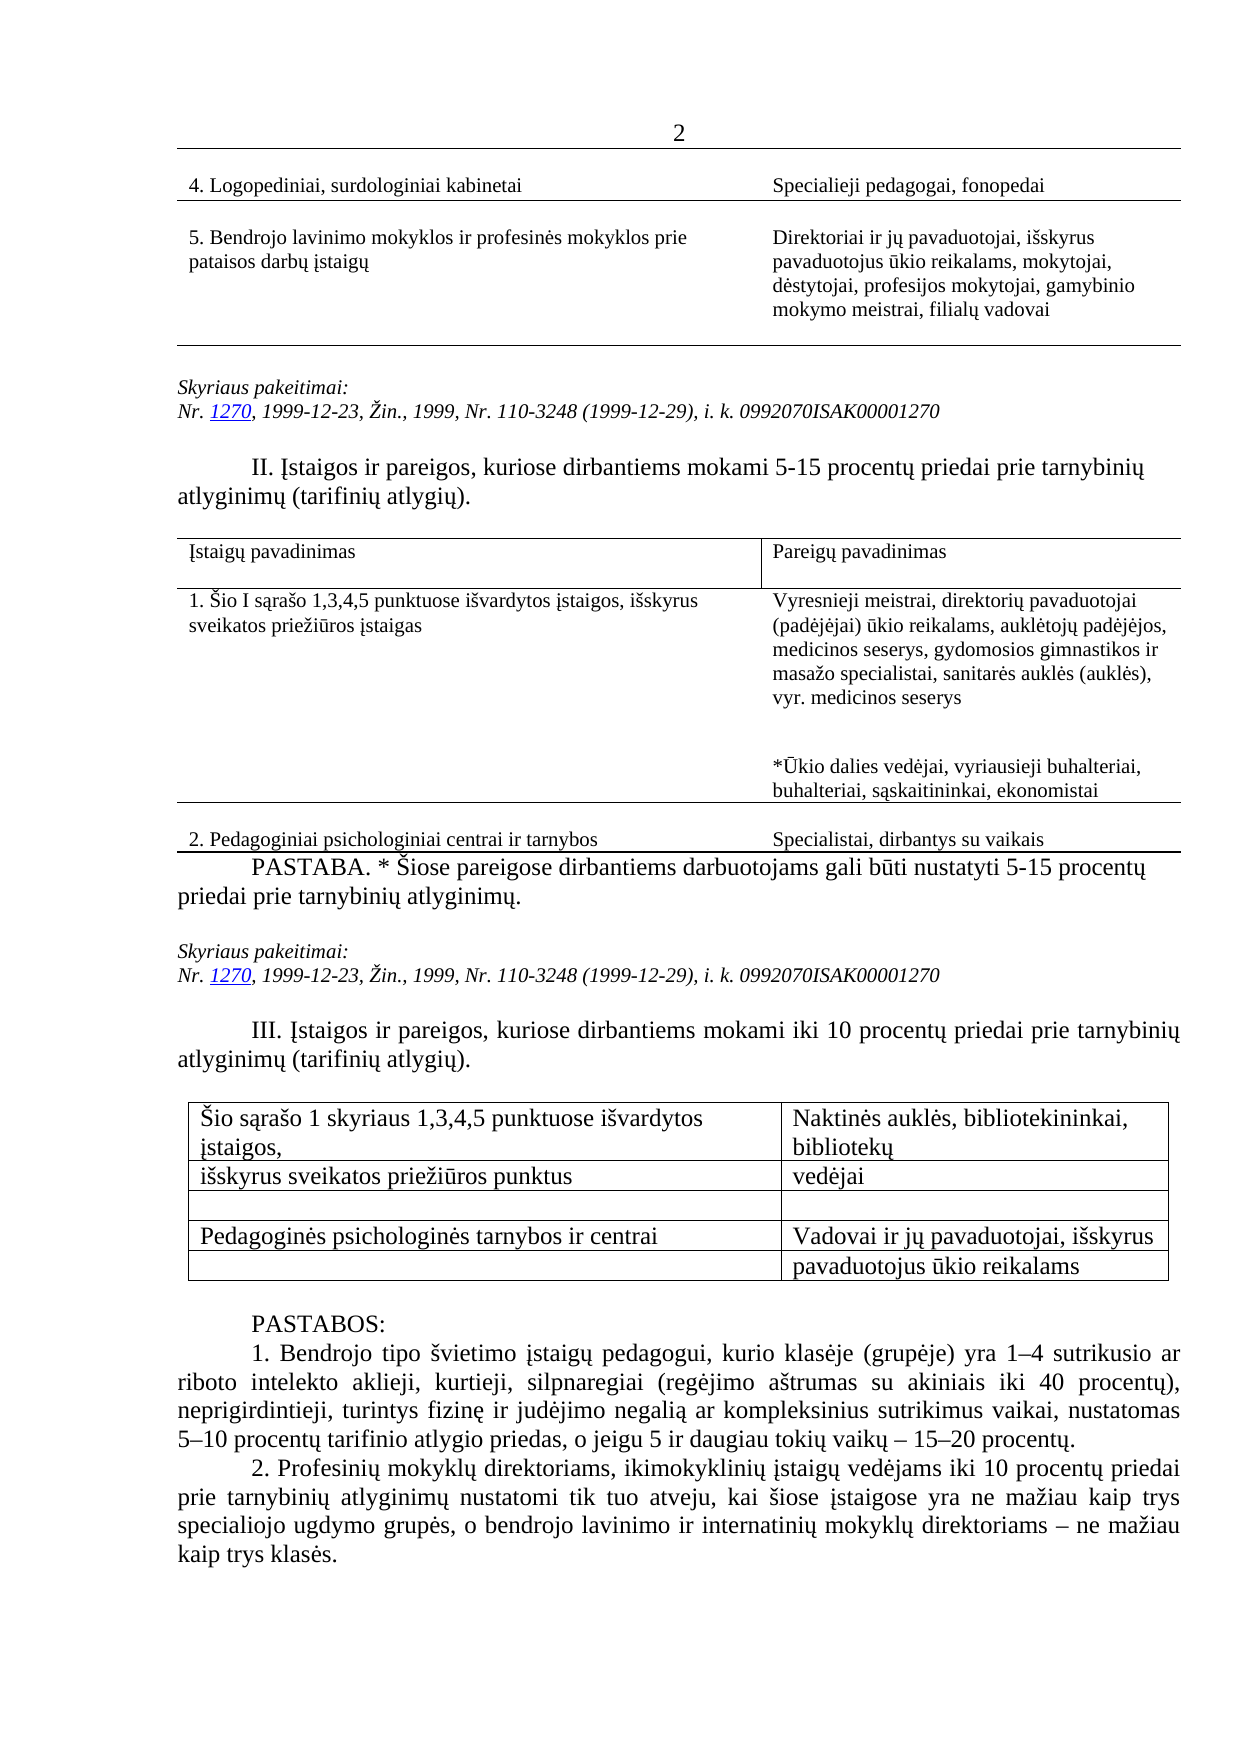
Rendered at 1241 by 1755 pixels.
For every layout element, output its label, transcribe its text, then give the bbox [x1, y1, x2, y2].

text PASTABOS: [177, 1309, 1181, 1338]
text Skyriaus pakeitimai: [177, 375, 1181, 399]
table_cell [177, 149, 761, 173]
text Nr. 1270, 1999-12-23, Žin., 1999, Nr. 110-3248 (1999-12-29), i. k. 0992070ISAK00001270 [177, 399, 1181, 423]
table_cell *Ūkio dalies vedėjai, vyriausieji buhalteriai, buhalteriai, sąskaitininkai, ekonomistai [761, 754, 1181, 802]
table_header Šio sąrašo 1 skyriaus 1,3,4,5 punktuose išvardytos įstaigos, [189, 1103, 781, 1160]
text III. Įstaigos ir pareigos, kuriose dirbantiems mokami iki 10 procentų priedai prie tarnybinių atlyginimų (tarifinių atlygių). [177, 1016, 1181, 1073]
table_cell [177, 201, 761, 225]
table_cell [177, 730, 761, 754]
table_cell Vyresnieji meistrai, direktorių pavaduotojai (padėjėjai) ūkio reikalams, auklėtojų padėjėjos, medicinos seserys, gydomosios gimnastikos ir masažo specialistai, sanitarės auklės (auklės), vyr. medicinos seserys [761, 589, 1181, 730]
table_cell 5. Bendrojo lavinimo mokyklos ir profesinės mokyklos prie pataisos darbų įstaigų [177, 225, 761, 345]
table_cell Vadovai ir jų pavaduotojai, išskyrus [782, 1221, 1168, 1250]
table_cell [177, 754, 761, 802]
table_cell Direktoriai ir jų pavaduotojai, išskyrus pavaduotojus ūkio reikalams, mokytojai, dėstytojai, profesijos mokytojai, gamybinio mokymo meistrai, filialų vadovai [761, 225, 1181, 345]
table_header Pareigų pavadinimas [762, 539, 1181, 587]
text Nr. 1270, 1999-12-23, Žin., 1999, Nr. 110-3248 (1999-12-29), i. k. 0992070ISAK00001270 [177, 963, 1181, 987]
table_cell vedėjai [782, 1161, 1168, 1190]
table_cell Pedagoginės psichologinės tarnybos ir centrai [189, 1221, 781, 1250]
text 1. Bendrojo tipo švietimo įstaigų pedagogui, kurio klasėje (grupėje) yra 1–4 sutrikusio ar riboto intelekto aklieji, kurtieji, silpnaregiai (regėjimo aštrumas su akiniais iki 40 procentų), neprigirdintieji, turintys fizinę ir judėjimo negalią ar kompleksinius sutrikimus vaikai, nustatomas 5–10 procentų tarifinio atlygio priedas, o jeigu 5 ir daugiau tokių vaikų – 15–20 procentų. [177, 1338, 1181, 1453]
table_header Naktinės auklės, bibliotekininkai, bibliotekų [782, 1103, 1168, 1160]
table_cell [189, 1251, 781, 1279]
table_cell [177, 803, 761, 827]
table_cell 2. Pedagoginiai psichologiniai centrai ir tarnybos [177, 828, 761, 851]
table_cell [761, 730, 1181, 754]
text Skyriaus pakeitimai: [177, 939, 1181, 963]
table_cell [189, 1191, 781, 1220]
table_cell [761, 201, 1181, 225]
table_cell 1. Šio I sąrašo 1,3,4,5 punktuose išvardytos įstaigos, išskyrus sveikatos priežiūros įstaigas [177, 589, 761, 730]
table_cell Specialistai, dirbantys su vaikais [761, 828, 1181, 851]
text PASTABA. * Šiose pareigose dirbantiems darbuotojams gali būti nustatyti 5-15 procentų priedai prie tarnybinių atlyginimų. [177, 853, 1181, 910]
table_cell [761, 149, 1181, 173]
table_cell [782, 1191, 1168, 1220]
table_header Įstaigų pavadinimas [177, 539, 761, 587]
table_cell Specialieji pedagogai, fonopedai [761, 173, 1181, 200]
text 2. Profesinių mokyklų direktoriams, ikimokyklinių įstaigų vedėjams iki 10 procentų priedai prie tarnybinių atlyginimų nustatomi tik tuo atveju, kai šiose įstaigose yra ne mažiau kaip trys specialiojo ugdymo grupės, o bendrojo lavinimo ir internatinių mokyklų direktoriams – ne mažiau kaip trys klasės. [177, 1453, 1181, 1568]
table_cell 4. Logopediniai, surdologiniai kabinetai [177, 173, 761, 200]
text II. Įstaigos ir pareigos, kuriose dirbantiems mokami 5-15 procentų priedai prie tarnybinių atlyginimų (tarifinių atlygių). [177, 452, 1181, 509]
table_cell išskyrus sveikatos priežiūros punktus [189, 1161, 781, 1190]
table_cell pavaduotojus ūkio reikalams [782, 1251, 1168, 1279]
table_cell [761, 803, 1181, 827]
